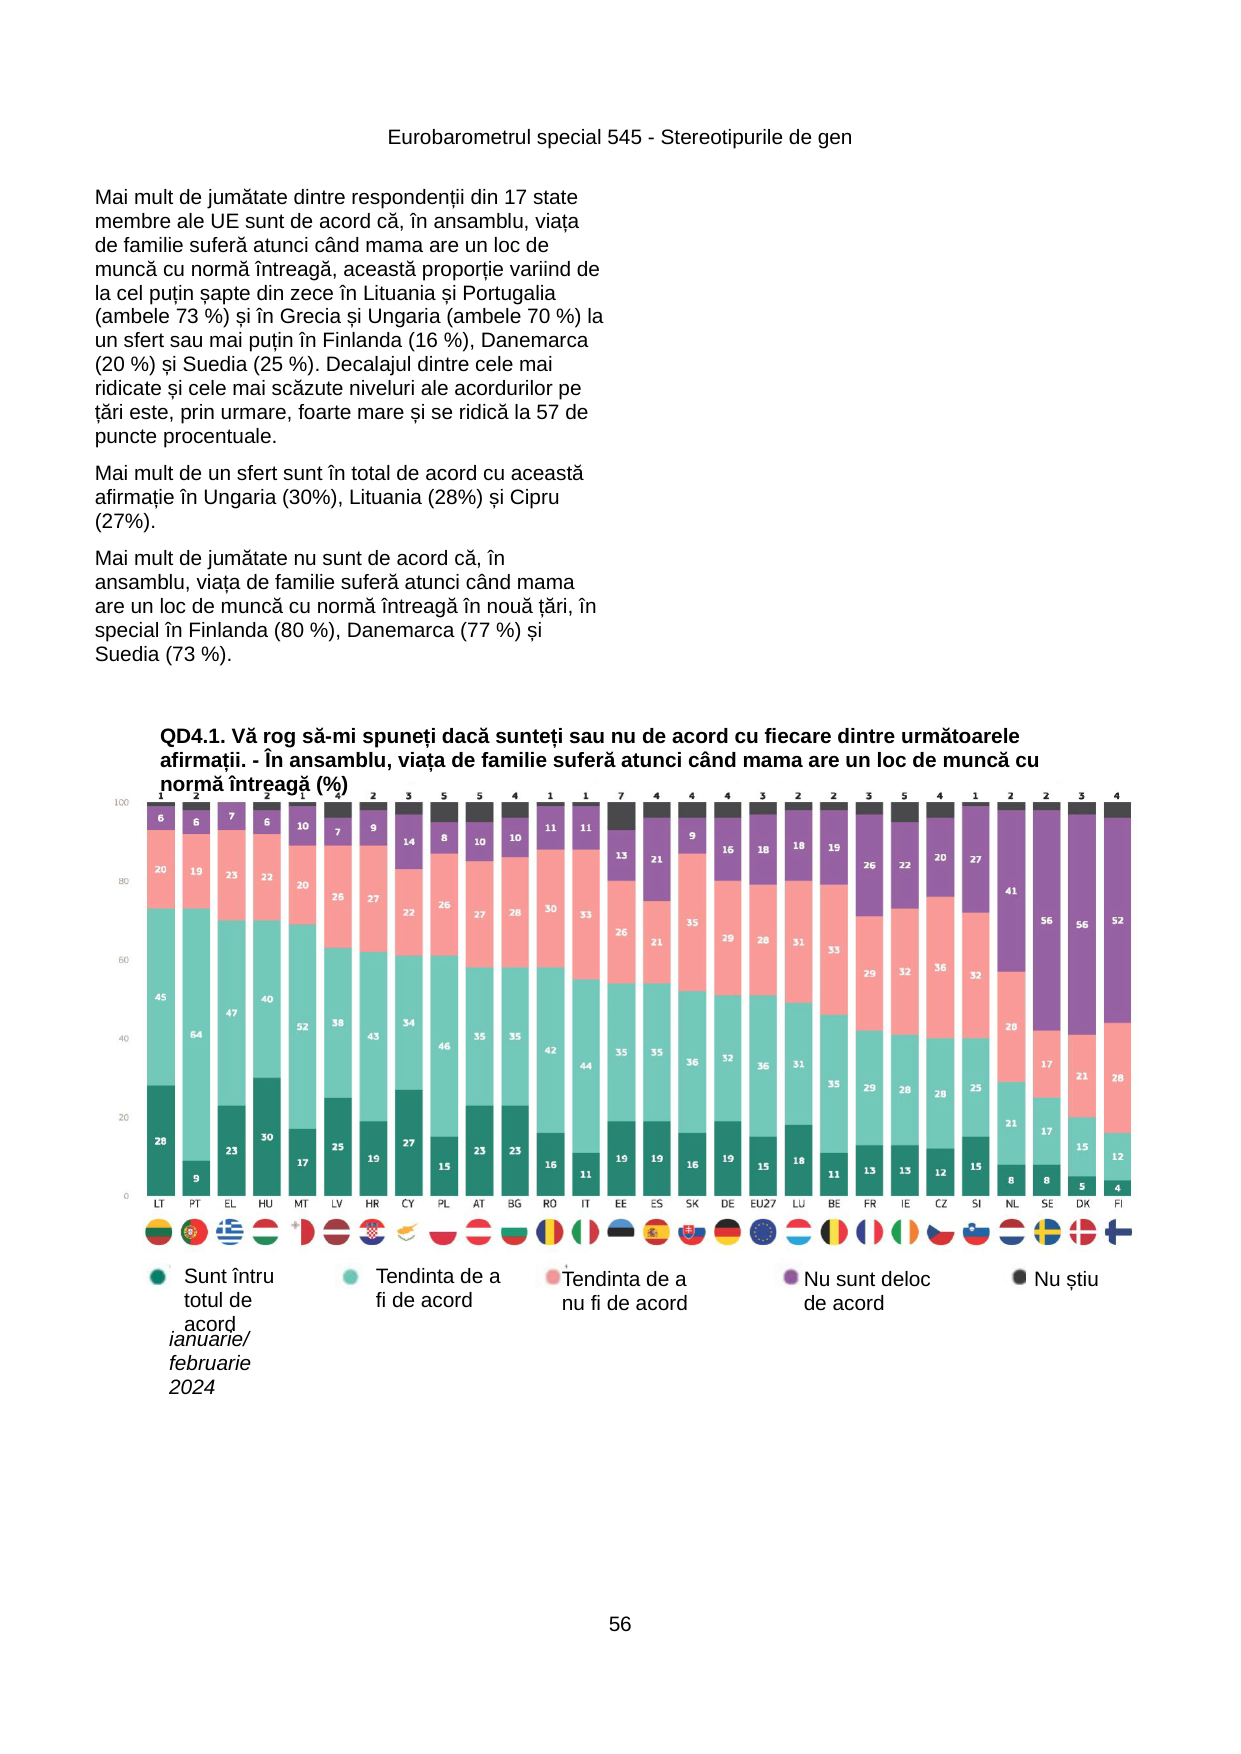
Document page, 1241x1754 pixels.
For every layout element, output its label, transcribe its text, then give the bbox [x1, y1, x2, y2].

text Mai mult de jumătate dintre respondenții din 17 state membre ale UE sunt de acord că, în ansamblu, viața de familie suferă atunci când mama are un loc de muncă cu normă întreagă, această proporție variind de la cel puțin șapte din zece în Lituania și Portugalia (ambele 73 %) și în Grecia și Ungaria (ambele 70 %) la un sfert sau mai puțin în Finlanda (16 %), Danemarca (20 %) și Suedia (25 %). Decalajul dintre cele mai ridicate și cele mai scăzute niveluri ale acordurilor pe țări este, prin urmare, foarte mare și se ridică la 57 de puncte procentuale. [94, 184, 605, 448]
picture [103, 781, 1138, 1256]
picture [139, 1258, 1026, 1289]
text Mai mult de un sfert sunt în total de acord cu această afirmație în Ungaria (30%), Lituania (28%) și Cipru (27%). [94, 461, 605, 533]
text Mai mult de jumătate nu sunt de acord că, în ansamblu, viața de familie suferă atunci când mama are un loc de muncă cu normă întreagă în nouă țări, în special în Finlanda (80 %), Danemarca (77 %) și Suedia (73 %). [94, 546, 605, 666]
